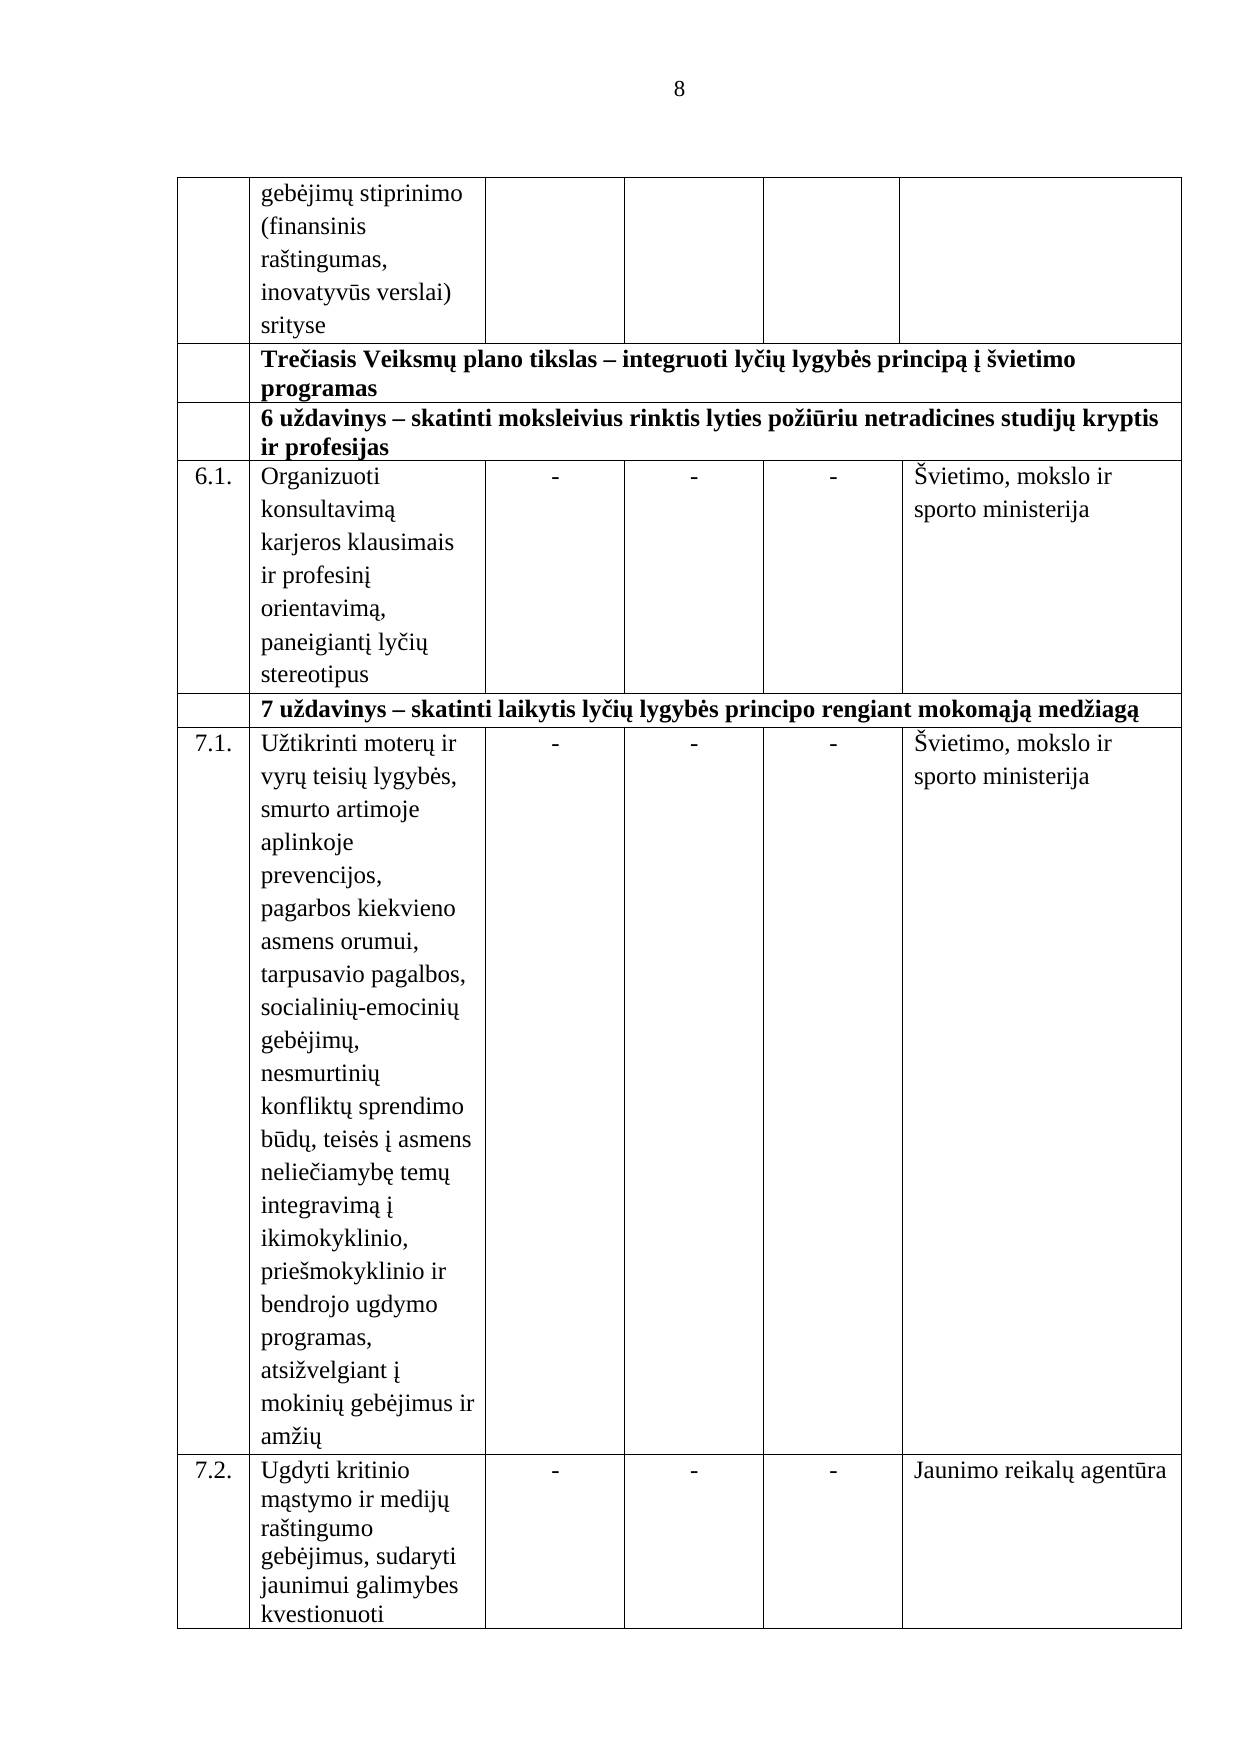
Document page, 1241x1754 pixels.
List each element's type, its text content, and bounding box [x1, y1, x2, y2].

table_cell - [625, 728, 763, 1454]
table_cell - [625, 461, 763, 693]
table_cell Švietimo, mokslo ir sporto ministerija [903, 728, 1181, 1454]
table_cell 7.2. [178, 1455, 249, 1628]
table_cell - [486, 461, 624, 693]
table_cell - [764, 461, 902, 693]
table_cell - [486, 178, 624, 343]
table_cell [900, 178, 1181, 343]
table_cell [178, 178, 249, 343]
table_cell [178, 344, 249, 402]
table_cell 6.1. [178, 461, 249, 693]
table_cell - [625, 1455, 763, 1628]
table_cell [178, 403, 249, 460]
table_cell Švietimo, mokslo ir sporto ministerija [903, 461, 1181, 693]
table_cell Organizuoti konsultavimą karjeros klausimais ir profesinį orientavimą, paneigiantį lyčių stereotipus [250, 461, 485, 693]
table_cell 6 uždavinys – skatinti moksleivius rinktis lyties požiūriu netradicines studijų kryptis ir profesijas [250, 403, 1181, 460]
table_cell Ugdyti kritinio mąstymo ir medijų raštingumo gebėjimus, sudaryti jaunimui galimybes kvestionuoti [250, 1455, 485, 1628]
table_cell Užtikrinti moterų ir vyrų teisių lygybės, smurto artimoje aplinkoje prevencijos, pagarbos kiekvieno asmens orumui, tarpusavio pagalbos, socialinių-emocinių gebėjimų, nesmurtinių konfliktų sprendimo būdų, teisės į asmens neliečiamybę temų integravimą į ikimokyklinio, priešmokyklinio ir bendrojo ugdymo programas, atsižvelgiant į mokinių gebėjimus ir amžių [250, 728, 485, 1454]
table_cell Jaunimo reikalų agentūra [903, 1455, 1181, 1628]
table_cell Trečiasis Veiksmų plano tikslas – integruoti lyčių lygybės principą į švietimo programas [250, 344, 1181, 402]
table_cell 7.1. [178, 728, 249, 1454]
table_cell - [764, 178, 899, 343]
table_cell - [764, 1455, 902, 1628]
table_cell 7 uždavinys – skatinti laikytis lyčių lygybės principo rengiant mokomąją medžiagą [250, 694, 1181, 727]
table_cell - [625, 178, 763, 343]
table_cell [178, 694, 249, 727]
table_cell - [764, 728, 902, 1454]
table_cell - [486, 728, 624, 1454]
table_cell Skatinti moterų verslumą, organizuojant renginius ir mokymus verslo kūrimo, motyvacijos, gebėjimų stiprinimo (finansinis raštingumas, inovatyvūs verslai) srityse [250, 178, 485, 343]
table_cell - [486, 1455, 624, 1628]
